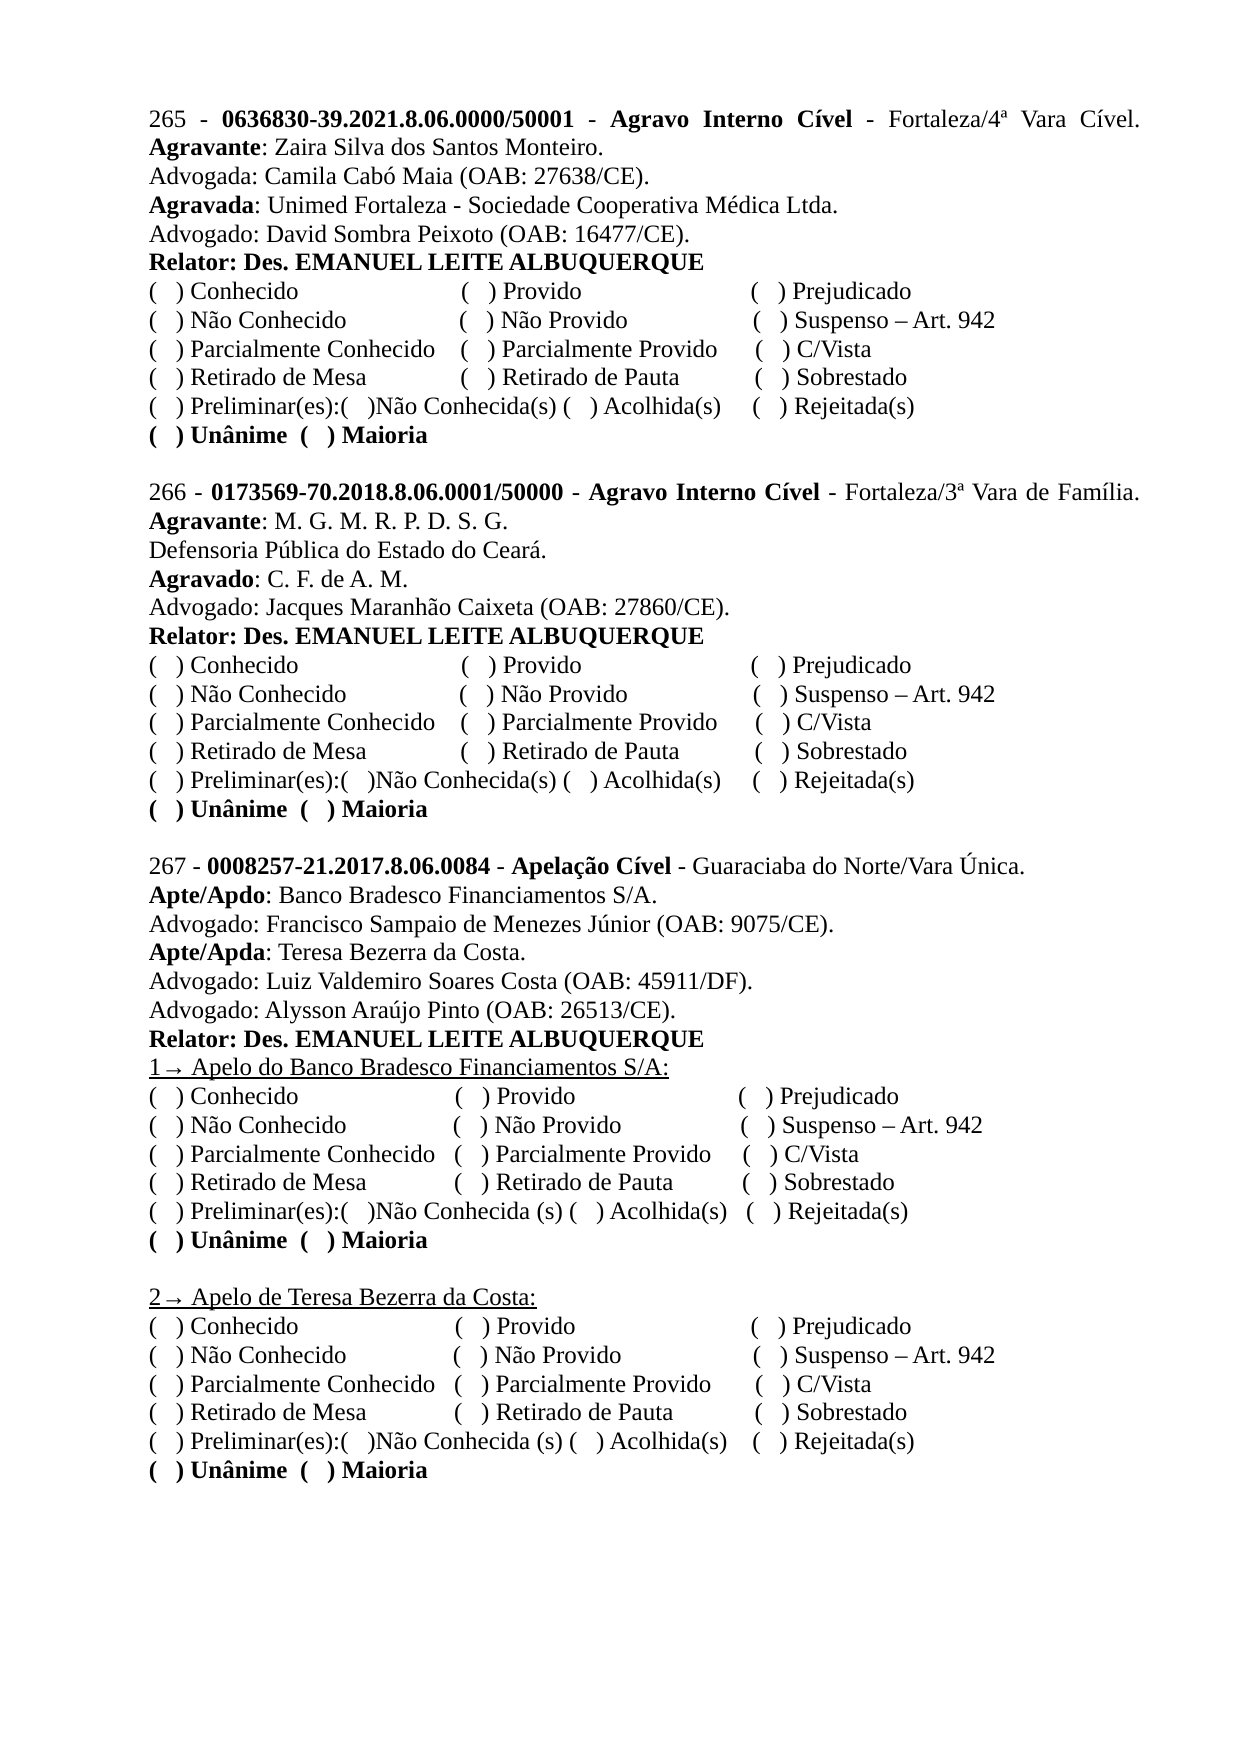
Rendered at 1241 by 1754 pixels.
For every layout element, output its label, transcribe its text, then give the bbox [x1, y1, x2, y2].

text Advogado: David Sombra Peixoto (OAB: 16477/CE). [148, 219, 1141, 247]
text ( ) Parcialmente Conhecido ( ) Parcialmente Provido ( ) C/Vista [148, 707, 1158, 736]
text 266 - 0173569-70.2018.8.06.0001/50000 - Agravo Interno Cível - Fortaleza/3ª Vara de Família. Agravante: M. G. M. R. P. D. S. G. [148, 477, 1141, 535]
text ( ) Conhecido ( ) Provido ( ) Prejudicado [148, 1311, 1141, 1340]
text ( ) Retirado de Mesa ( ) Retirado de Pauta ( ) Sobrestado [148, 736, 1158, 765]
text ( ) Preliminar(es):( )Não Conhecida(s) ( ) Acolhida(s) ( ) Rejeitada(s) [148, 391, 1158, 420]
text ( ) Unânime ( ) Maioria [148, 420, 1158, 449]
text ( ) Retirado de Mesa ( ) Retirado de Pauta ( ) Sobrestado [148, 1167, 1158, 1196]
text ( ) Retirado de Mesa ( ) Retirado de Pauta ( ) Sobrestado [148, 362, 1158, 391]
text ( ) Parcialmente Conhecido ( ) Parcialmente Provido ( ) C/Vista [148, 1369, 1158, 1397]
text Advogada: Camila Cabó Maia (OAB: 27638/CE). [148, 161, 1141, 190]
text 1→ Apelo do Banco Bradesco Financiamentos S/A: [148, 1052, 1141, 1081]
text ( ) Conhecido ( ) Provido ( ) Prejudicado [148, 650, 1141, 679]
text Relator: Des. EMANUEL LEITE ALBUQUERQUE [148, 247, 1141, 276]
text Advogado: Francisco Sampaio de Menezes Júnior (OAB: 9075/CE). [148, 909, 1141, 937]
text Agravado: C. F. de A. M. [148, 564, 1141, 592]
text ( ) Unânime ( ) Maioria [148, 1455, 1158, 1484]
text ( ) Não Conhecido ( ) Não Provido ( ) Suspenso – Art. 942 [148, 1110, 1158, 1139]
text Relator: Des. EMANUEL LEITE ALBUQUERQUE [148, 1024, 1141, 1052]
text ( ) Conhecido ( ) Provido ( ) Prejudicado [148, 1081, 1141, 1110]
text Advogado: Alysson Araújo Pinto (OAB: 26513/CE). [148, 995, 1141, 1024]
text 2→ Apelo de Teresa Bezerra da Costa: [148, 1282, 1141, 1311]
text ( ) Unânime ( ) Maioria [148, 1225, 1158, 1254]
text Relator: Des. EMANUEL LEITE ALBUQUERQUE [148, 621, 1141, 650]
text 267 - 0008257-21.2017.8.06.0084 - Apelação Cível - Guaraciaba do Norte/Vara Única. [148, 851, 1141, 880]
text ( ) Preliminar(es):( )Não Conhecida(s) ( ) Acolhida(s) ( ) Rejeitada(s) [148, 765, 1158, 794]
text ( ) Não Conhecido ( ) Não Provido ( ) Suspenso – Art. 942 [148, 679, 1158, 707]
text Agravada: Unimed Fortaleza - Sociedade Cooperativa Médica Ltda. [148, 190, 1141, 219]
text ( ) Unânime ( ) Maioria [148, 794, 1158, 822]
text ( ) Parcialmente Conhecido ( ) Parcialmente Provido ( ) C/Vista [148, 1139, 1158, 1167]
text Advogado: Luiz Valdemiro Soares Costa (OAB: 45911/DF). [148, 966, 1141, 995]
text ( ) Preliminar(es):( )Não Conhecida (s) ( ) Acolhida(s) ( ) Rejeitada(s) [148, 1196, 1158, 1225]
text ( ) Parcialmente Conhecido ( ) Parcialmente Provido ( ) C/Vista [148, 334, 1158, 362]
text Apte/Apdo: Banco Bradesco Financiamentos S/A. [148, 880, 1141, 909]
text Advogado: Jacques Maranhão Caixeta (OAB: 27860/CE). [148, 592, 1141, 621]
text ( ) Retirado de Mesa ( ) Retirado de Pauta ( ) Sobrestado [148, 1397, 1158, 1426]
text 265 - 0636830-39.2021.8.06.0000/50001 - Agravo Interno Cível - Fortaleza/4ª Vara Cível. Agravante: Zaira Silva dos Santos Monteiro. [148, 104, 1141, 161]
text ( ) Conhecido ( ) Provido ( ) Prejudicado [148, 276, 1141, 305]
text ( ) Não Conhecido ( ) Não Provido ( ) Suspenso – Art. 942 [148, 1340, 1158, 1369]
text ( ) Preliminar(es):( )Não Conhecida (s) ( ) Acolhida(s) ( ) Rejeitada(s) [148, 1426, 1158, 1455]
text ( ) Não Conhecido ( ) Não Provido ( ) Suspenso – Art. 942 [148, 305, 1158, 334]
text Defensoria Pública do Estado do Ceará. [148, 535, 1141, 564]
text Apte/Apda: Teresa Bezerra da Costa. [148, 937, 1141, 966]
